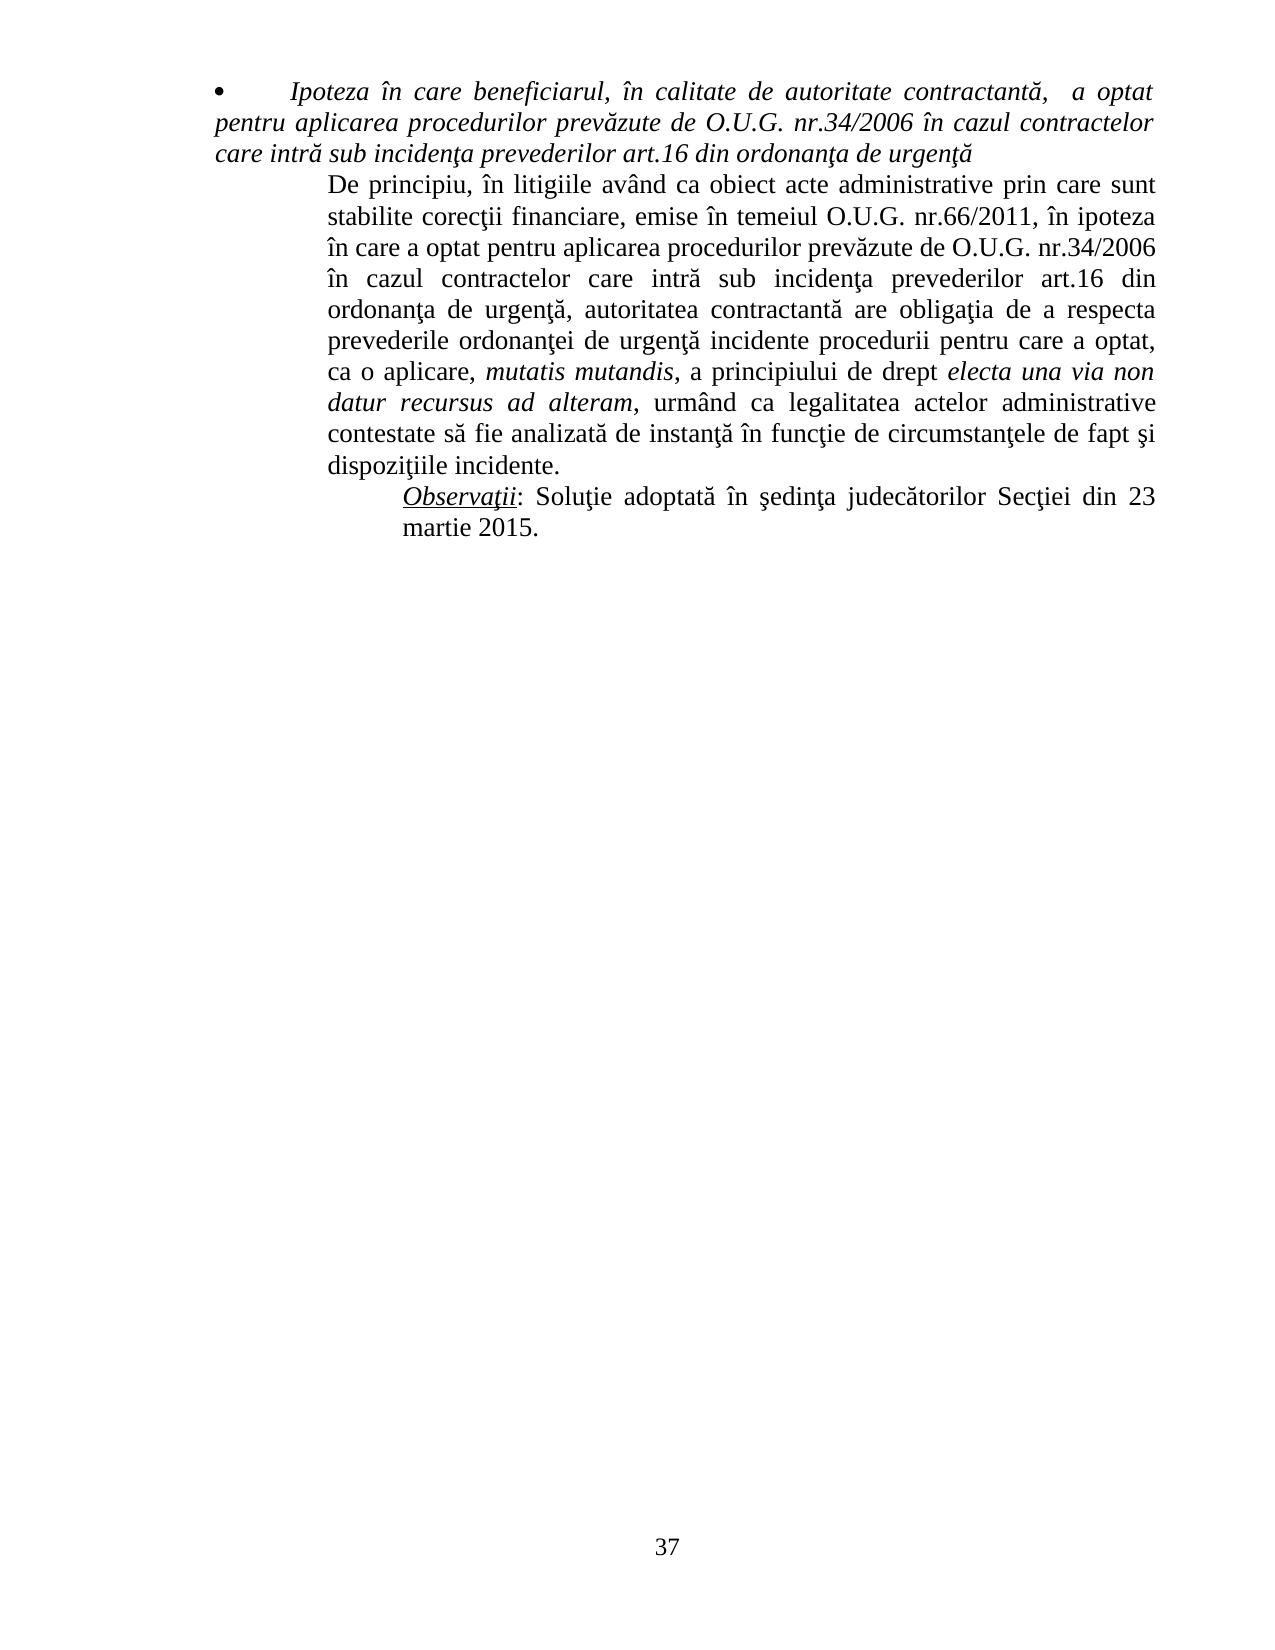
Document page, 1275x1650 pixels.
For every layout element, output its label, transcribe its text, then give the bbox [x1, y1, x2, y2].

text Observaţii: Soluţie adoptată în şedinţa judecătorilor Secţiei din 23 martie 2015. [402, 480, 1157, 542]
list Ipoteza în care beneficiarul, în calitate de autoritate contractantă, a optat pentru aplicarea procedurilor prevăzute de O.U.G. nr.34/2006 în cazul contractelor care intră sub incidenţa prevederilor art.16 din ordonanţa de urgenţă [215, 75, 1157, 168]
text De principiu, în litigiile având ca obiect acte administrative prin care sunt stabilite corecţii financiare, emise în temeiul O.U.G. nr.66/2011, în ipoteza în care a optat pentru aplicarea procedurilor prevăzute de O.U.G. nr.34/2006 în cazul contractelor care intră sub incidenţa prevederilor art.16 din ordonanţa de urgenţă, autoritatea contractantă are obligaţia de a respecta prevederile ordonanţei de urgenţă incidente procedurii pentru care a optat, ca o aplicare, mutatis mutandis, a principiului de drept electa una via non datur recursus ad alteram, urmând ca legalitatea actelor administrative contestate să fie analizată de instanţă în funcţie de circumstanţele de fapt şi dispoziţiile incidente. [327, 168, 1157, 480]
